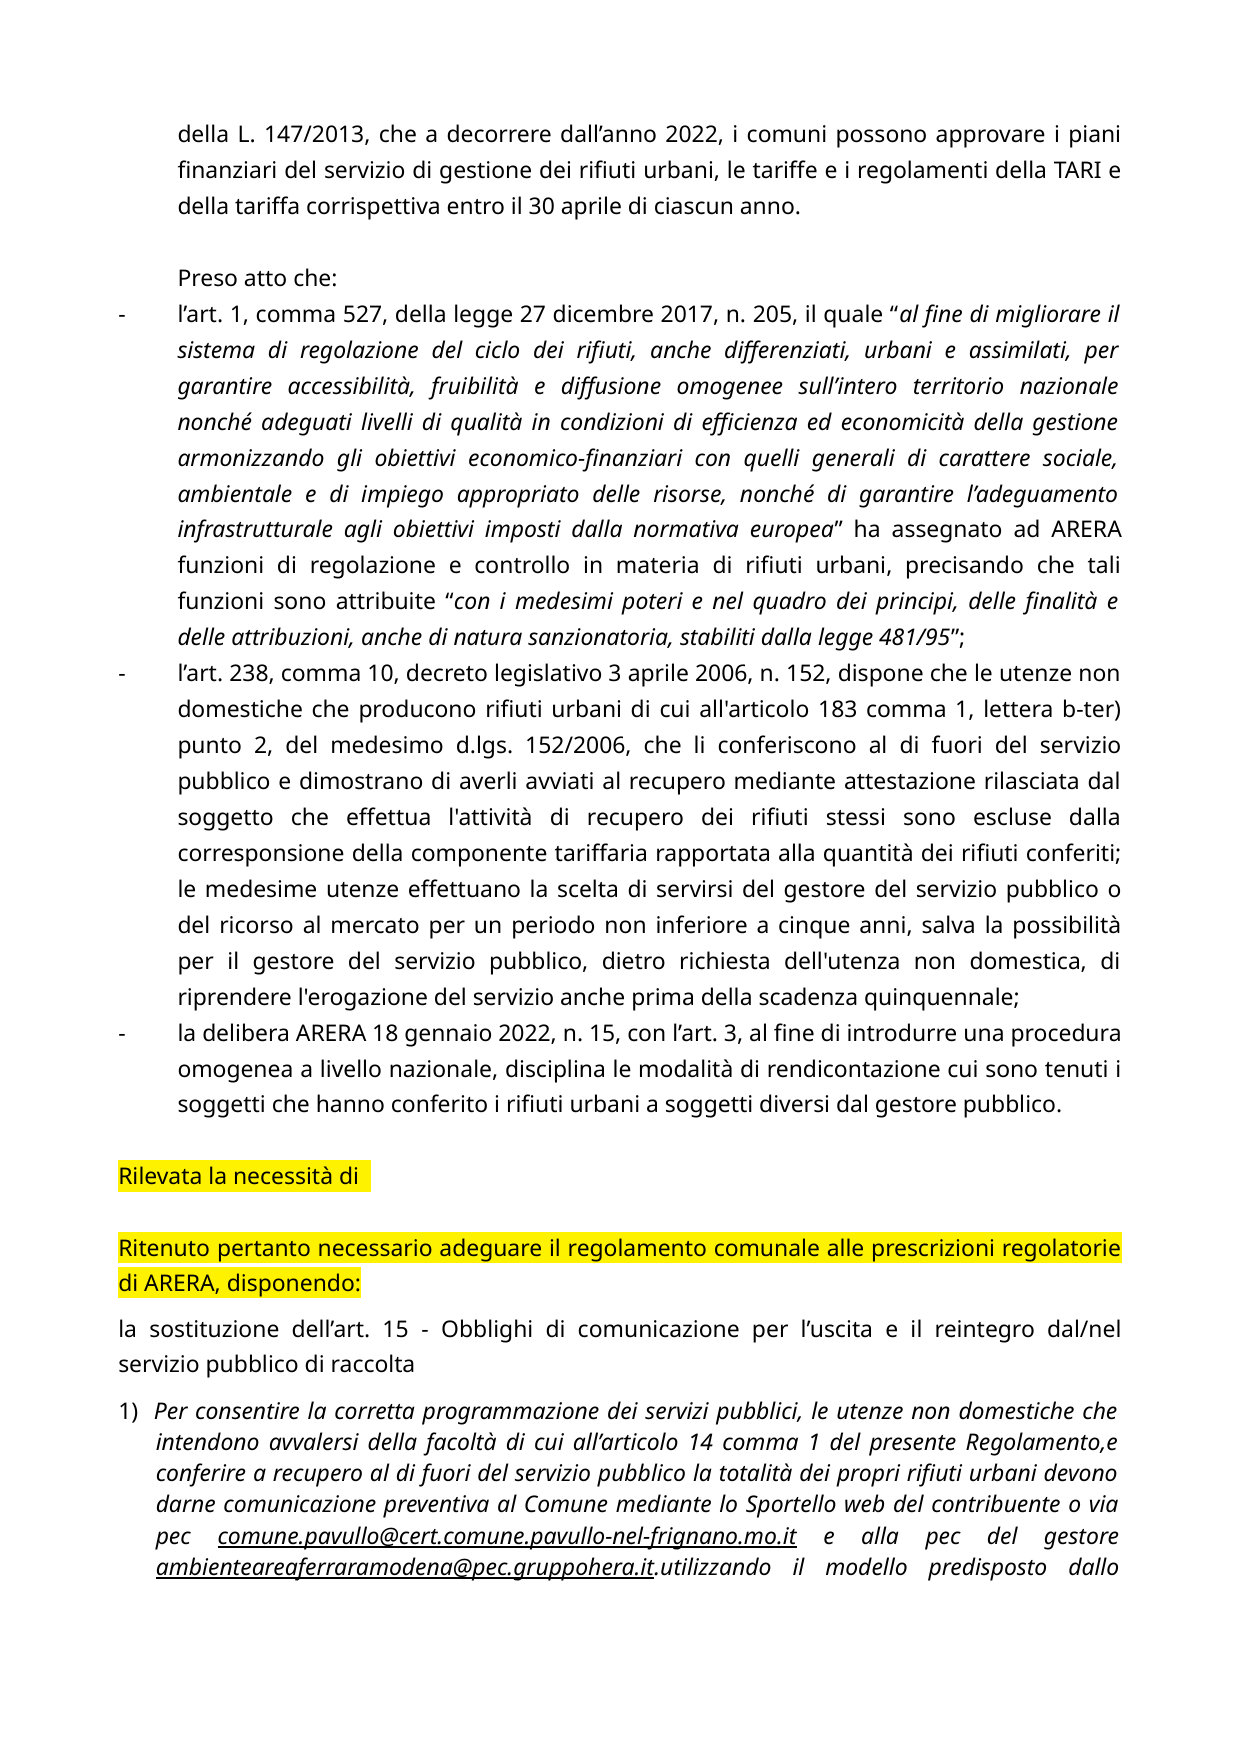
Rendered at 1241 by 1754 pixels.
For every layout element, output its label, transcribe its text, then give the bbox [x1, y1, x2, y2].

list l’art. 1, comma 527, della legge 27 dicembre 2017, n. 205, il quale “al fine di migliorare il sistema di regolazione del ciclo dei rifiuti, anche differenziati, urbani e assimilati, per garantire accessibilità, fruibilità e diffusione omogenee sull’intero territorio nazionale nonché adeguati livelli di qualità in condizioni di efficienza ed economicità della gestione armonizzando gli obiettivi economico-finanziari con quelli generali di carattere sociale, ambientale e di impiego appropriato delle risorse, nonché di garantire l’adeguamento infrastrutturale agli obiettivi imposti dalla normativa europea” ha assegnato ad ARERA funzioni di regolazione e controllo in materia di rifiuti urbani, precisando che tali funzioni sono attribuite “con i medesimi poteri e nel quadro dei principi, delle finalità e delle attribuzioni, anche di natura sanzionatoria, stabiliti dalla legge 481/95”; [118, 298, 1122, 652]
text 1) Per consentire la corretta programmazione dei servizi pubblici, le utenze non domestiche che intendono avvalersi della facoltà di cui all’articolo 14 comma 1 del presente Regolamento,e conferire a recupero al di fuori del servizio pubblico la totalità dei propri rifiuti urbani devono darne comunicazione preventiva al Comune mediante lo Sportello web del contribuente o via pec comune.pavullo@cert.comune.pavullo-nel-frignano.mo.it e alla pec del gestore ambienteareaferraramodena@pec.gruppohera.it.utilizzando il modello predisposto dallo [118, 1395, 1122, 1582]
list la delibera ARERA 18 gennaio 2022, n. 15, con l’art. 3, al fine di introdurre una procedura omogenea a livello nazionale, disciplina le modalità di rendicontazione cui sono tenuti i soggetti che hanno conferito i rifiuti urbani a soggetti diversi dal gestore pubblico. [118, 1017, 1122, 1120]
text Preso atto che: [118, 262, 1122, 293]
list l’art. 238, comma 10, decreto legislativo 3 aprile 2006, n. 152, dispone che le utenze non domestiche che producono rifiuti urbani di cui all'articolo 183 comma 1, lettera b-ter) punto 2, del medesimo d.lgs. 152/2006, che li conferiscono al di fuori del servizio pubblico e dimostrano di averli avviati al recupero mediante attestazione rilasciata dal soggetto che effettua l'attività di recupero dei rifiuti stessi sono escluse dalla corresponsione della componente tariffaria rapportata alla quantità dei rifiuti conferiti; le medesime utenze effettuano la scelta di servirsi del gestore del servizio pubblico o del ricorso al mercato per un periodo non inferiore a cinque anni, salva la possibilità per il gestore del servizio pubblico, dietro richiesta dell'utenza non domestica, di riprendere l'erogazione del servizio anche prima della scadenza quinquennale; [118, 657, 1122, 1012]
text Ritenuto pertanto necessario adeguare il regolamento comunale alle prescrizioni regolatorie di ARERA, disponendo: [118, 1232, 1122, 1298]
list della L. 147/2013, che a decorrere dall’anno 2022, i comuni possono approvare i piani finanziari del servizio di gestione dei rifiuti urbani, le tariffe e i regolamenti della TARI e della tariffa corrispettiva entro il 30 aprile di ciascun anno. [118, 118, 1122, 221]
text Rilevata la necessità di [118, 1160, 1122, 1192]
text la sostituzione dell’art. 15 - Obblighi di comunicazione per l’uscita e il reintegro dal/nel servizio pubblico di raccolta [118, 1313, 1122, 1379]
